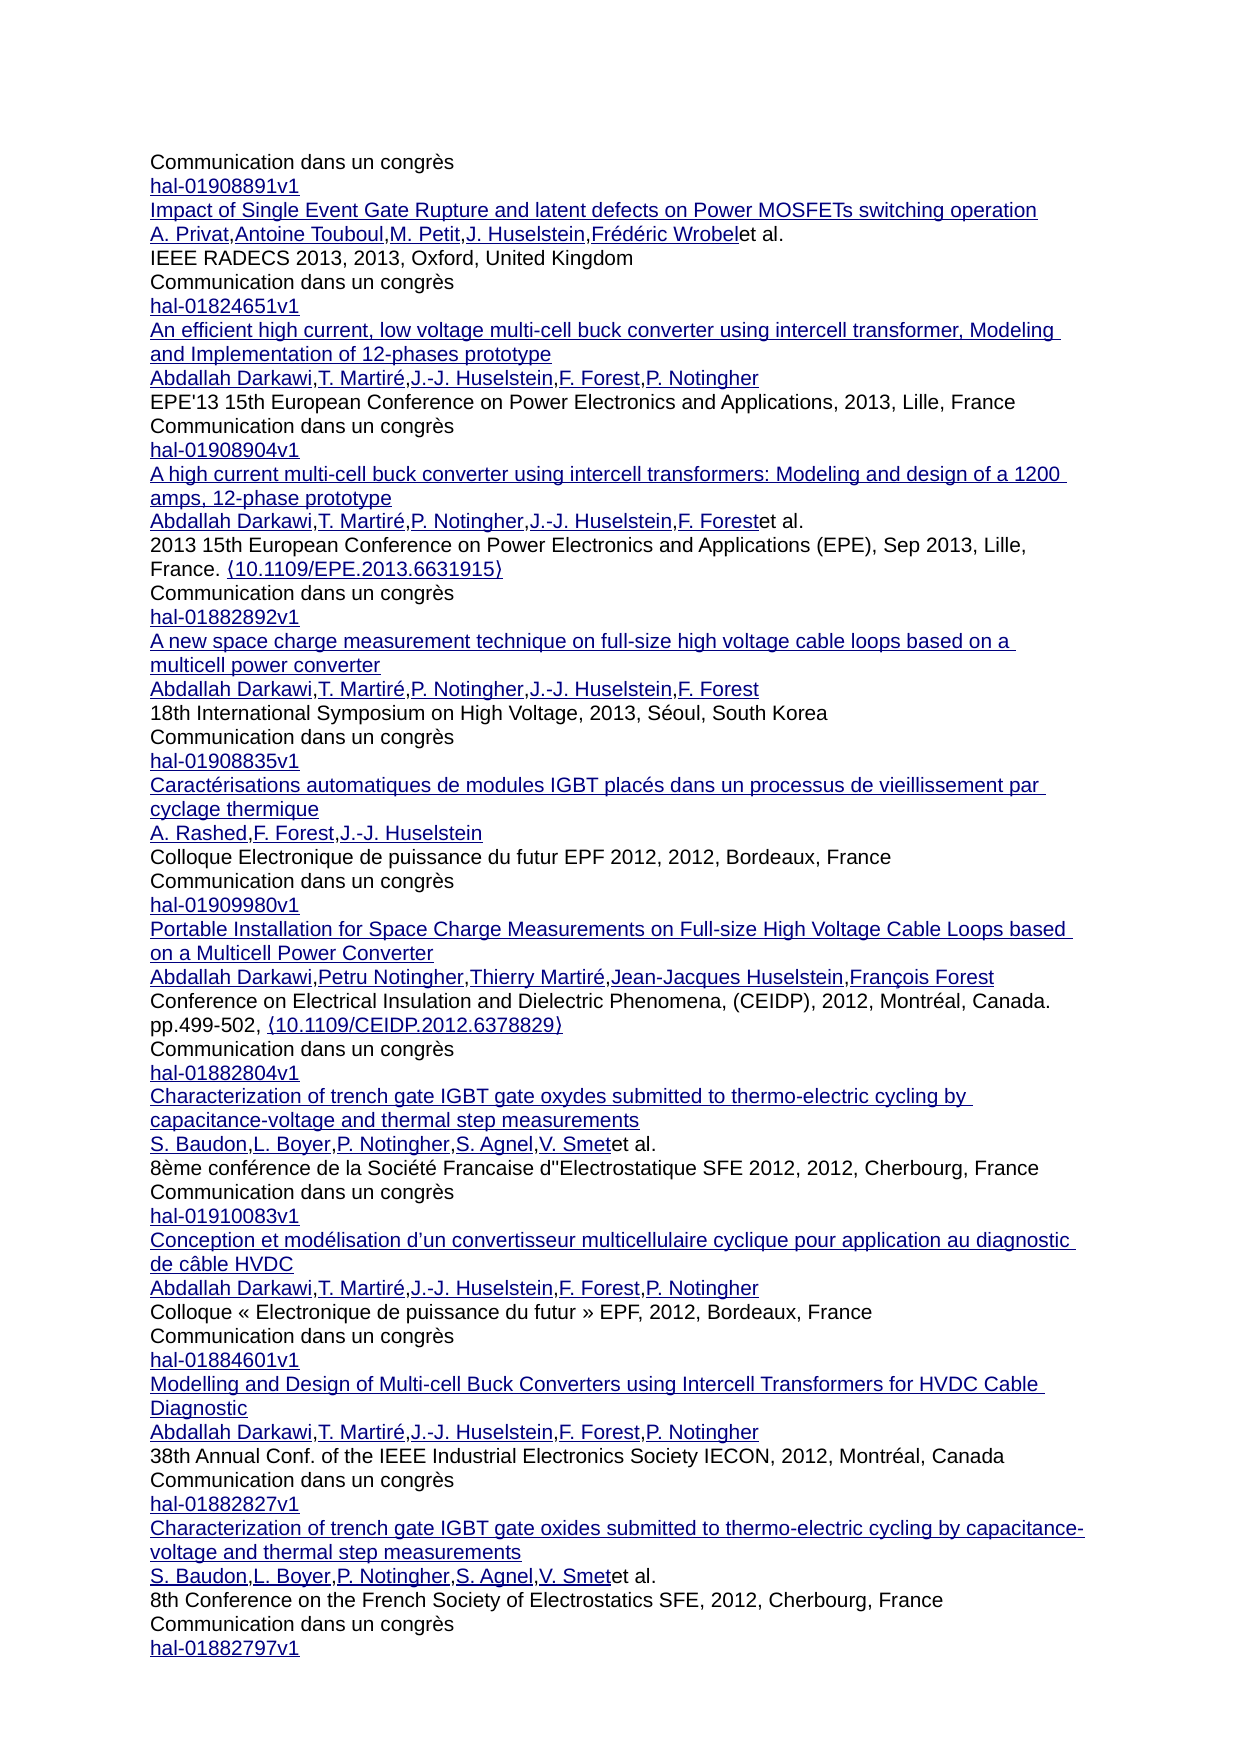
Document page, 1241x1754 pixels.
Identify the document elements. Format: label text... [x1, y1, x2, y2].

table_cell A high current multi-cell buck converter using intercell transformers: Modeling and design of a 1200 amps, 12-phase prototype Abdallah Darkawi,T. Martiré,P. Notingher,J.-J. Huselstein,F. Forestet al. 2013 15th European Conference on Power Electronics and Applications (EPE), Sep 2013, Lille, France. ⟨10.1109/EPE.2013.6631915⟩ Communication dans un congrès hal-01882892v1 [150, 461, 1090, 629]
table_cell Communication dans un congrès hal-01908891v1 [150, 150, 1090, 198]
table_cell A new space charge measurement technique on full-size high voltage cable loops based on a multicell power converter Abdallah Darkawi,T. Martiré,P. Notingher,J.-J. Huselstein,F. Forest 18th International Symposium on High Voltage, 2013, Séoul, South Korea Communication dans un congrès hal-01908835v1 [150, 629, 1090, 773]
table_cell An efficient high current, low voltage multi-cell buck converter using intercell transformer, Modeling and Implementation of 12-phases prototype Abdallah Darkawi,T. Martiré,J.-J. Huselstein,F. Forest,P. Notingher EPE'13 15th European Conference on Power Electronics and Applications, 2013, Lille, France Communication dans un congrès hal-01908904v1 [150, 318, 1090, 461]
table_cell Portable Installation for Space Charge Measurements on Full-size High Voltage Cable Loops based on a Multicell Power Converter Abdallah Darkawi,Petru Notingher,Thierry Martiré,Jean-Jacques Huselstein,François Forest Conference on Electrical Insulation and Dielectric Phenomena, (CEIDP), 2012, Montréal, Canada. pp.499-502, ⟨10.1109/CEIDP.2012.6378829⟩ Communication dans un congrès hal-01882804v1 [150, 917, 1090, 1084]
table_cell Conception et modélisation d’un convertisseur multicellulaire cyclique pour application au diagnostic de câble HVDC Abdallah Darkawi,T. Martiré,J.-J. Huselstein,F. Forest,P. Notingher Colloque « Electronique de puissance du futur » EPF, 2012, Bordeaux, France Communication dans un congrès hal-01884601v1 [150, 1228, 1090, 1372]
table_cell Characterization of trench gate IGBT gate oxides submitted to thermo-electric cycling by capacitance-voltage and thermal step measurements S. Baudon,L. Boyer,P. Notingher,S. Agnel,V. Smetet al. 8th Conference on the French Society of Electrostatics SFE, 2012, Cherbourg, France Communication dans un congrès hal-01882797v1 [150, 1516, 1090, 1659]
table_cell Modelling and Design of Multi-cell Buck Converters using Intercell Transformers for HVDC Cable Diagnostic Abdallah Darkawi,T. Martiré,J.-J. Huselstein,F. Forest,P. Notingher 38th Annual Conf. of the IEEE Industrial Electronics Society IECON, 2012, Montréal, Canada Communication dans un congrès hal-01882827v1 [150, 1372, 1090, 1516]
table_cell Characterization of trench gate IGBT gate oxydes submitted to thermo-electric cycling by capacitance-voltage and thermal step measurements S. Baudon,L. Boyer,P. Notingher,S. Agnel,V. Smetet al. 8ème conférence de la Société Francaise d''Electrostatique SFE 2012, 2012, Cherbourg, France Communication dans un congrès hal-01910083v1 [150, 1084, 1090, 1228]
table_cell Caractérisations automatiques de modules IGBT placés dans un processus de vieillissement par cyclage thermique A. Rashed,F. Forest,J.-J. Huselstein Colloque Electronique de puissance du futur EPF 2012, 2012, Bordeaux, France Communication dans un congrès hal-01909980v1 [150, 773, 1090, 917]
table_cell Impact of Single Event Gate Rupture and latent defects on Power MOSFETs switching operation A. Privat,Antoine Touboul,M. Petit,J. Huselstein,Frédéric Wrobelet al. IEEE RADECS 2013, 2013, Oxford, United Kingdom Communication dans un congrès hal-01824651v1 [150, 198, 1090, 318]
